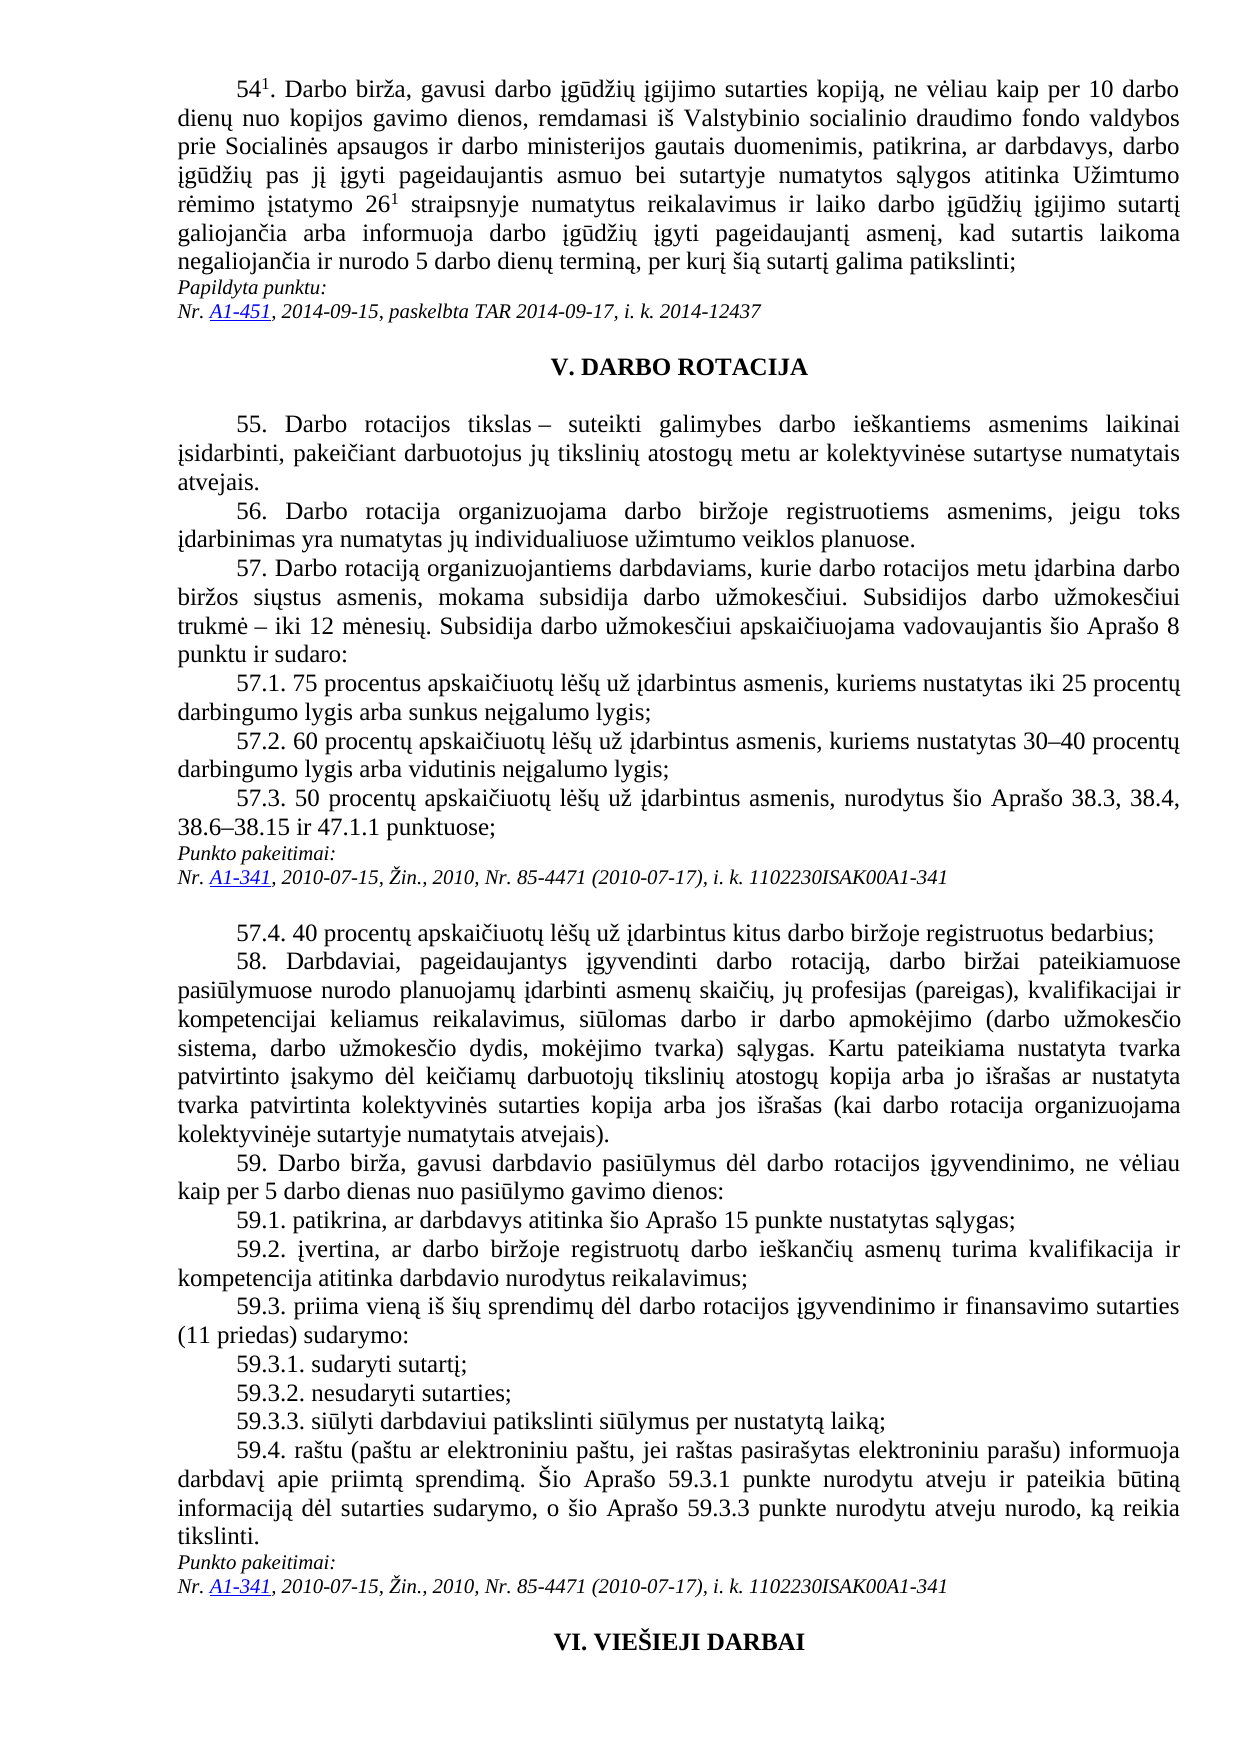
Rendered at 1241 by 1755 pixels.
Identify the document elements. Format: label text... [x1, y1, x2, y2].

text V. DARBO ROTACIJA [177, 352, 1181, 381]
text Papildyta punktu: [177, 275, 1181, 299]
text 59.2. įvertina, ar darbo biržoje registruotų darbo ieškančių asmenų turima kvalifikacija ir kompetencija atitinka darbdavio nurodytus reikalavimus; [177, 1234, 1181, 1291]
text 541. Darbo birža, gavusi darbo įgūdžių įgijimo sutarties kopiją, ne vėliau kaip per 10 darbo dienų nuo kopijos gavimo dienos, remdamasi iš Valstybinio socialinio draudimo fondo valdybos prie Socialinės apsaugos ir darbo ministerijos gautais duomenimis, patikrina, ar darbdavys, darbo įgūdžių pas jį įgyti pageidaujantis asmuo bei sutartyje numatytos sąlygos atitinka Užimtumo rėmimo įstatymo 261 straipsnyje numatytus reikalavimus ir laiko darbo įgūdžių įgijimo sutartį galiojančia arba informuoja darbo įgūdžių įgyti pageidaujantį asmenį, kad sutartis laikoma negaliojančia ir nurodo 5 darbo dienų terminą, per kurį šią sutartį galima patikslinti; [177, 74, 1181, 275]
text 56. Darbo rotacija organizuojama darbo biržoje registruotiems asmenims, jeigu toks įdarbinimas yra numatytas jų individualiuose užimtumo veiklos planuose. [177, 496, 1181, 553]
text 57.4. 40 procentų apskaičiuotų lėšų už įdarbintus kitus darbo biržoje registruotus bedarbius; [177, 918, 1181, 946]
text 59.1. patikrina, ar darbdavys atitinka šio Aprašo 15 punkte nustatytas sąlygas; [177, 1205, 1181, 1234]
text 57.3. 50 procentų apskaičiuotų lėšų už įdarbintus asmenis, nurodytus šio Aprašo 38.3, 38.4, 38.6–38.15 ir 47.1.1 punktuose; [177, 783, 1181, 841]
text 59.4. raštu (paštu ar elektroniniu paštu, jei raštas pasirašytas elektroniniu parašu) informuoja darbdavį apie priimtą sprendimą. Šio Aprašo 59.3.1 punkte nurodytu atveju ir pateikia būtiną informaciją dėl sutarties sudarymo, o šio Aprašo 59.3.3 punkte nurodytu atveju nurodo, ką reikia tikslinti. [177, 1435, 1181, 1550]
text Nr. A1-451, 2014-09-15, paskelbta TAR 2014-09-17, i. k. 2014-12437 [177, 299, 1181, 323]
text 59. Darbo birža, gavusi darbdavio pasiūlymus dėl darbo rotacijos įgyvendinimo, ne vėliau kaip per 5 darbo dienas nuo pasiūlymo gavimo dienos: [177, 1148, 1181, 1205]
text 55. Darbo rotacijos tikslas – suteikti galimybes darbo ieškantiems asmenims laikinai įsidarbinti, pakeičiant darbuotojus jų tikslinių atostogų metu ar kolektyvinėse sutartyse numatytais atvejais. [177, 409, 1181, 496]
text 59.3.3. siūlyti darbdaviui patikslinti siūlymus per nustatytą laiką; [177, 1406, 1181, 1435]
text Punkto pakeitimai: [177, 1550, 1181, 1574]
text Nr. A1-341, 2010-07-15, Žin., 2010, Nr. 85-4471 (2010-07-17), i. k. 1102230ISAK00A1-341 [177, 1574, 1181, 1598]
text 59.3. priima vieną iš šių sprendimų dėl darbo rotacijos įgyvendinimo ir finansavimo sutarties (11 priedas) sudarymo: [177, 1291, 1181, 1349]
text VI. VIEŠIEJI DARBAI [177, 1627, 1181, 1656]
text Nr. A1-341, 2010-07-15, Žin., 2010, Nr. 85-4471 (2010-07-17), i. k. 1102230ISAK00A1-341 [177, 865, 1181, 889]
text 57.1. 75 procentus apskaičiuotų lėšų už įdarbintus asmenis, kuriems nustatytas iki 25 procentų darbingumo lygis arba sunkus neįgalumo lygis; [177, 668, 1181, 726]
text 57.2. 60 procentų apskaičiuotų lėšų už įdarbintus asmenis, kuriems nustatytas 30–40 procentų darbingumo lygis arba vidutinis neįgalumo lygis; [177, 726, 1181, 783]
text 57. Darbo rotaciją organizuojantiems darbdaviams, kurie darbo rotacijos metu įdarbina darbo biržos siųstus asmenis, mokama subsidija darbo užmokesčiui. Subsidijos darbo užmokesčiui trukmė – iki 12 mėnesių. Subsidija darbo užmokesčiui apskaičiuojama vadovaujantis šio Aprašo 8 punktu ir sudaro: [177, 553, 1181, 668]
text Punkto pakeitimai: [177, 841, 1181, 865]
text 59.3.1. sudaryti sutartį; [177, 1349, 1181, 1378]
text 59.3.2. nesudaryti sutarties; [177, 1378, 1181, 1406]
text 58. Darbdaviai, pageidaujantys įgyvendinti darbo rotaciją, darbo biržai pateikiamuose pasiūlymuose nurodo planuojamų įdarbinti asmenų skaičių, jų profesijas (pareigas), kvalifikacijai ir kompetencijai keliamus reikalavimus, siūlomas darbo ir darbo apmokėjimo (darbo užmokesčio sistema, darbo užmokesčio dydis, mokėjimo tvarka) sąlygas. Kartu pateikiama nustatyta tvarka patvirtinto įsakymo dėl keičiamų darbuotojų tikslinių atostogų kopija arba jo išrašas ar nustatyta tvarka patvirtinta kolektyvinės sutarties kopija arba jos išrašas (kai darbo rotacija organizuojama kolektyvinėje sutartyje numatytais atvejais). [177, 946, 1181, 1148]
